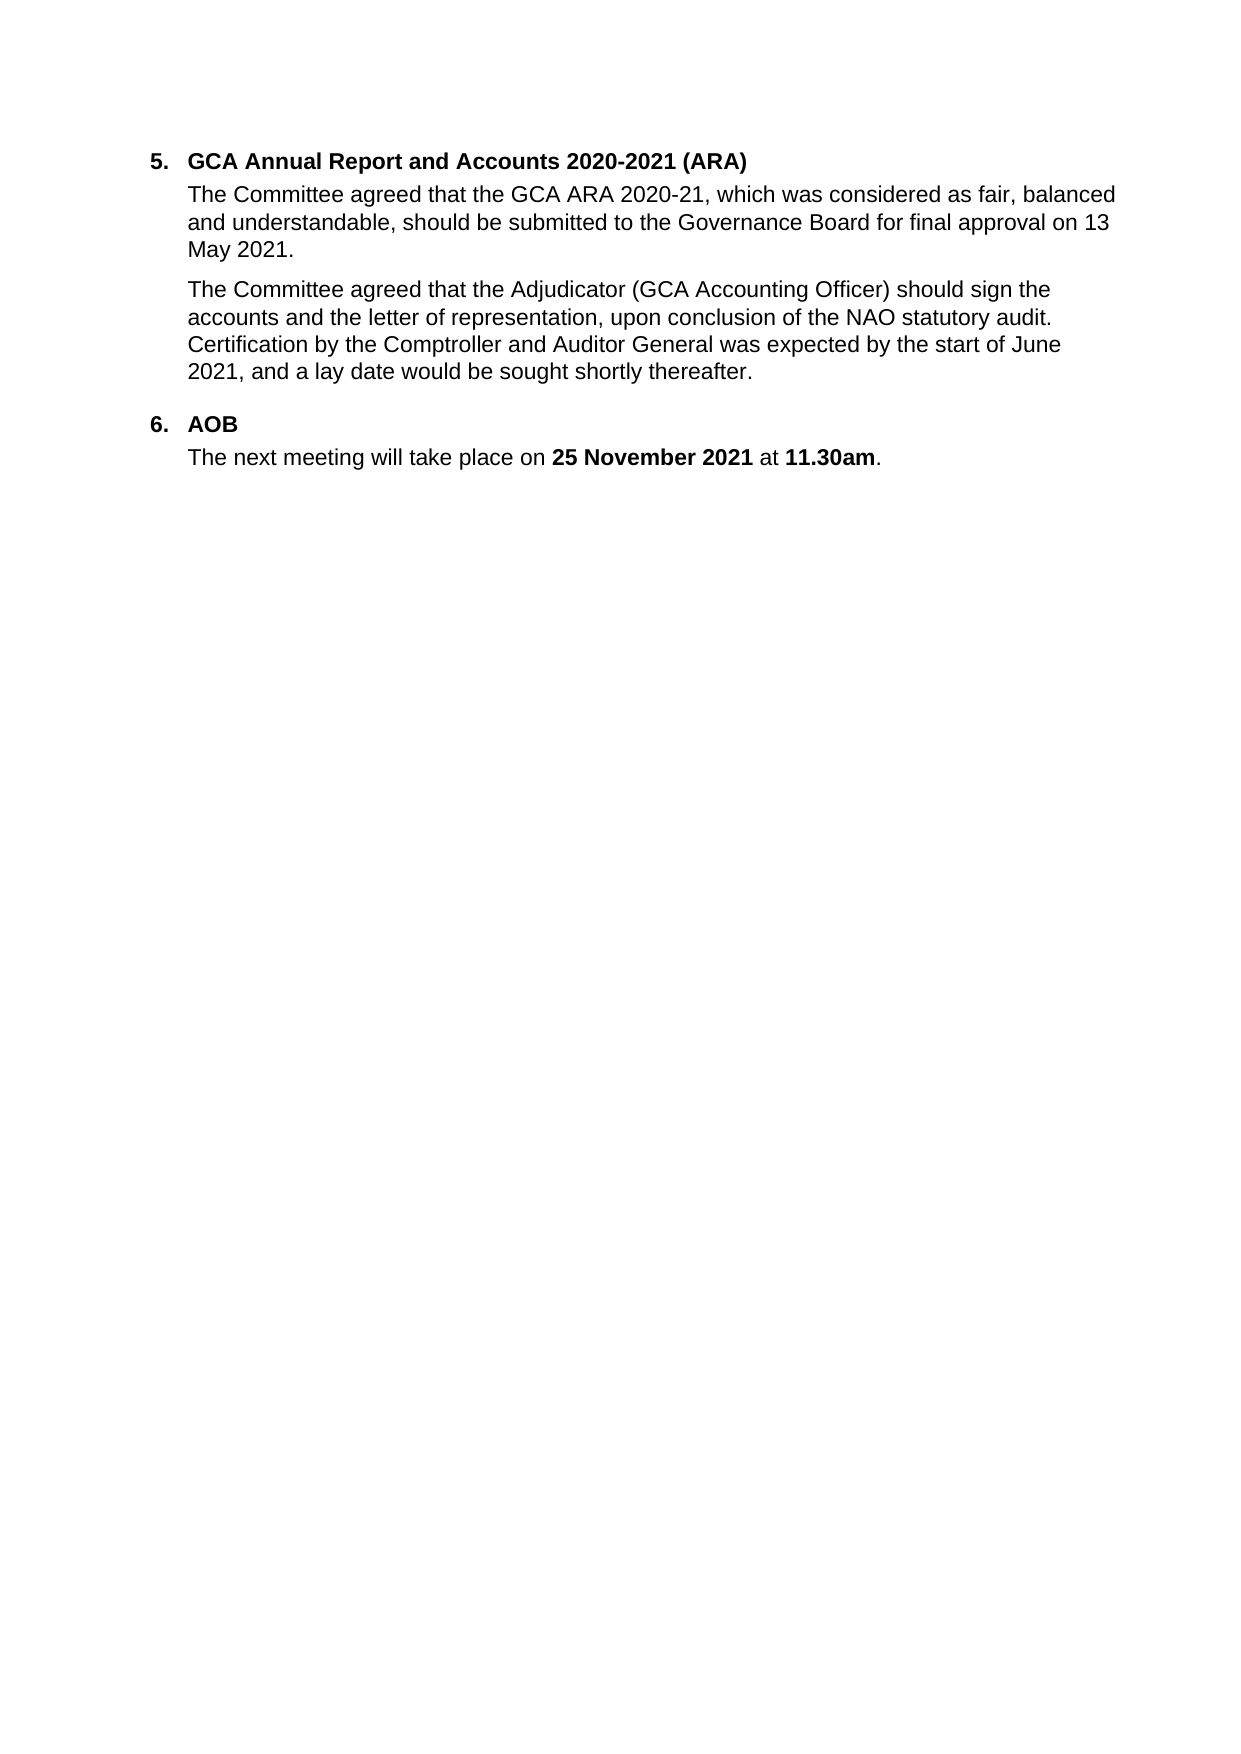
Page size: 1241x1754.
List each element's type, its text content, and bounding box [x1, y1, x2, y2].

list AOB [150, 411, 1122, 437]
text The Committee agreed that the Adjudicator (GCA Accounting Officer) should sign the accounts and the letter of representation, upon conclusion of the NAO statutory audit. Certification by the Comptroller and Auditor General was expected by the start of June 2021, and a lay date would be sought shortly thereafter. [187, 276, 1122, 384]
list The Committee agreed that the GCA ARA 2020-21, which was considered as fair, balanced and understandable, should be submitted to the Governance Board for final approval on 13 May 2021. [187, 181, 1122, 262]
list GCA Annual Report and Accounts 2020-2021 (ARA) [150, 148, 1122, 174]
text The next meeting will take place on 25 November 2021 at 11.30am. [187, 444, 1122, 471]
